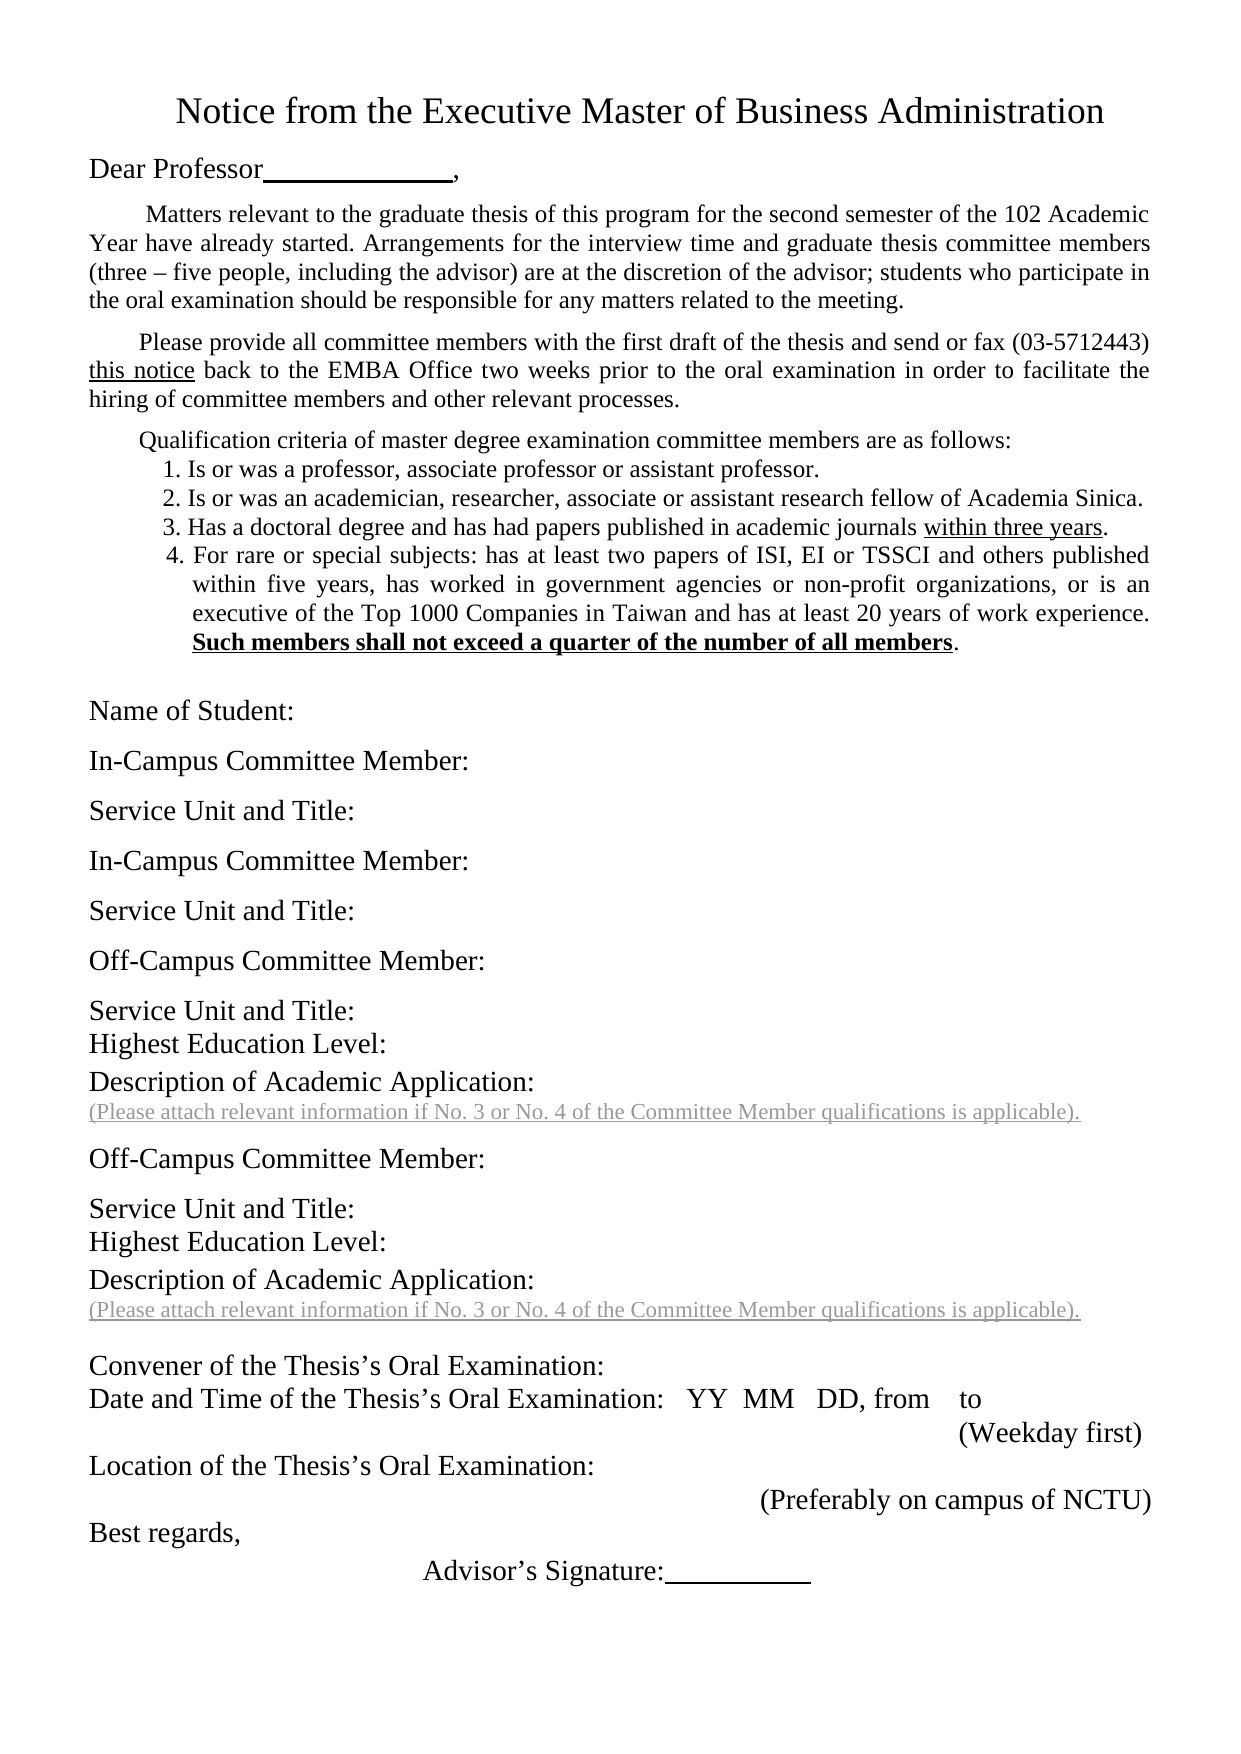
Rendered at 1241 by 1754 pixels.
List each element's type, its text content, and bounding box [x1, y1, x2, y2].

text Service Unit and Title: [89, 789, 1152, 826]
text Service Unit and Title: [89, 1187, 1152, 1224]
text In-Campus Committee Member: [89, 739, 1152, 776]
text Highest Education Level: [89, 1026, 1152, 1060]
text Name of Student: [89, 689, 1152, 726]
text 2. Is or was an academician, researcher, associate or assistant research fellow of Academia Sinica. [162, 483, 1152, 512]
text Dear Professor＿ , [89, 144, 1152, 187]
text Description of Academic Application: (Please attach relevant information if No. 3 or No. 4 of the Committee Member qualifications is applicable). [89, 1258, 1152, 1323]
text Matters relevant to the graduate thesis of this program for the second semester of the 102 Academic Year have already started. Arrangements for the interview time and graduate thesis committee members (three – five people, including the advisor) are at the discretion of the advisor; students who participate in the oral examination should be responsible for any matters related to the meeting. [89, 199, 1152, 314]
text Please provide all committee members with the first draft of the thesis and send or fax (03-5712443) this notice back to the EMBA Office two weeks prior to the oral examination in order to facilitate the hiring of committee members and other relevant processes. [89, 327, 1152, 413]
text Highest Education Level: [89, 1224, 1152, 1258]
text Off-Campus Committee Member: [89, 939, 1152, 976]
text Best regards, [89, 1516, 1152, 1549]
text Convener of the Thesis’s Oral Examination: [89, 1348, 1186, 1381]
text In-Campus Committee Member: [89, 839, 1152, 876]
text 3. Has a doctoral degree and has had papers published in academic journals within three years. [162, 512, 1152, 540]
text Advisor’s Signature: [89, 1549, 1152, 1587]
text (Weekday first) [89, 1415, 1142, 1448]
text 1. Is or was a professor, associate professor or assistant professor. [162, 454, 1152, 483]
text Description of Academic Application: (Please attach relevant information if No. 3 or No. 4 of the Committee Member qualifications is applicable). [89, 1060, 1152, 1124]
text Qualification criteria of master degree examination committee members are as follows: [89, 425, 1152, 454]
text Notice from the Executive Master of Business Administration [89, 89, 1152, 132]
text Service Unit and Title: [89, 989, 1152, 1026]
text Location of the Thesis’s Oral Examination: [89, 1448, 1152, 1482]
text (Preferably on campus of NCTU) [89, 1482, 1152, 1516]
text Off-Campus Committee Member: [89, 1137, 1152, 1174]
text 4. For rare or special subjects: has at least two papers of ISI, EI or TSSCI and others published within five years, has worked in government agencies or non-profit organizations, or is an executive of the Top 1000 Companies in Taiwan and has at least 20 years of work experience. Such members shall not exceed a quarter of the number of all members. [166, 540, 1152, 655]
text Date and Time of the Thesis’s Oral Examination: YY MM DD, from to [89, 1381, 1186, 1415]
text Service Unit and Title: [89, 889, 1152, 926]
